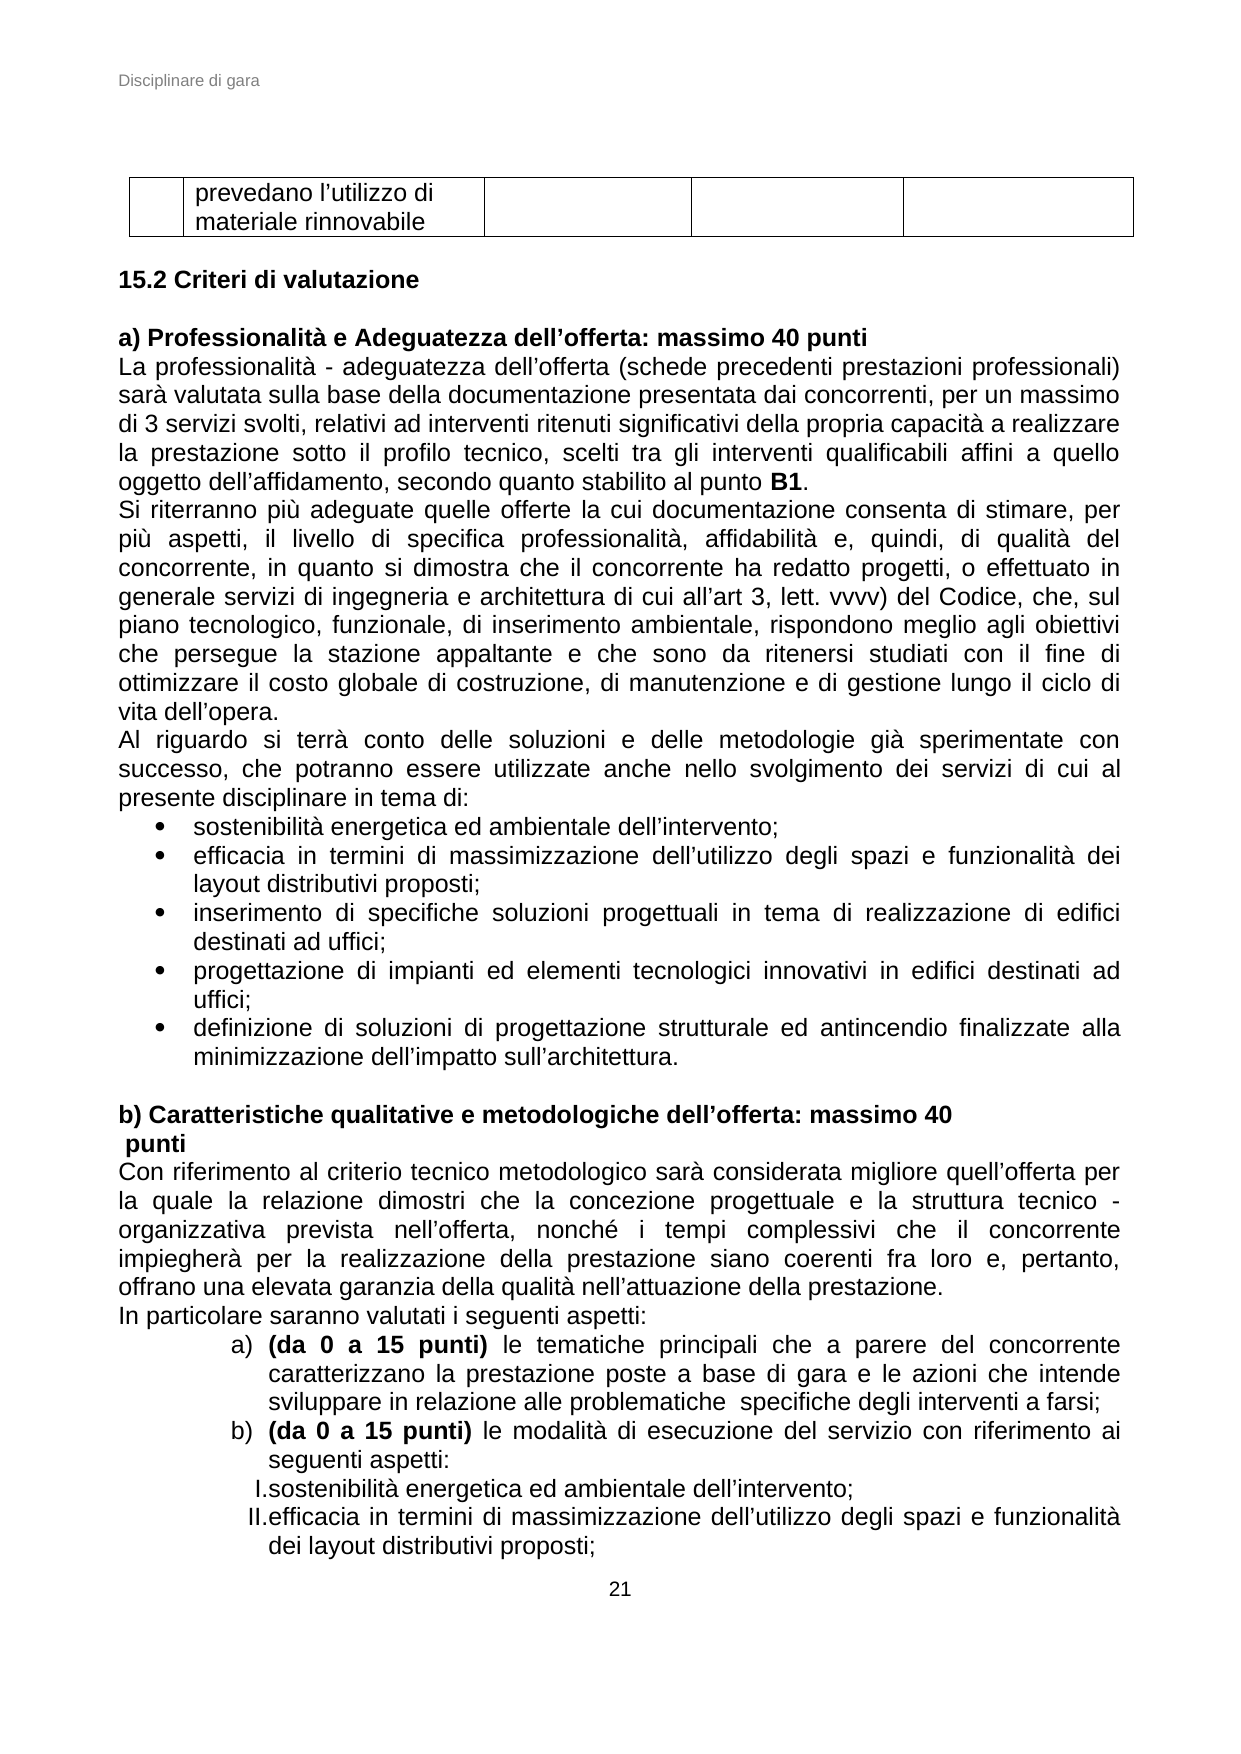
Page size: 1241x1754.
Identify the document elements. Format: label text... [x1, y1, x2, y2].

list sostenibilità energetica ed ambientale dell’intervento; [231, 1473, 1122, 1502]
text La professionalità - adeguatezza dell’offerta (schede precedenti prestazioni professionali) sarà valutata sulla base della documentazione presentata dai concorrenti, per un massimo di 3 servizi svolti, relativi ad interventi ritenuti significativi della propria capacità a realizzare la prestazione sotto il profilo tecnico, scelti tra gli interventi qualificabili affini a quello oggetto dell’affidamento, secondo quanto stabilito al punto B1. [118, 352, 1122, 496]
text a) Professionalità e Adeguatezza dell’offerta: massimo 40 punti [118, 323, 1122, 352]
text 15.2 Criteri di valutazione [118, 266, 1122, 294]
text b) Caratteristiche qualitative e metodologiche dell’offerta: massimo 40 [118, 1100, 1122, 1128]
text In particolare saranno valutati i seguenti aspetti: [118, 1301, 1122, 1330]
text punti [118, 1128, 1122, 1157]
list (da 0 a 15 punti) le tematiche principali che a parere del concorrente caratterizzano la prestazione poste a base di gara e le azioni che intende sviluppare in relazione alle problematiche specifiche degli interventi a farsi; [231, 1330, 1122, 1416]
list definizione di soluzioni di progettazione strutturale ed antincendio finalizzate alla minimizzazione dell’impatto sull’architettura. [156, 1013, 1122, 1071]
list efficacia in termini di massimizzazione dell’utilizzo degli spazi e funzionalità dei layout distributivi proposti; [231, 1502, 1122, 1560]
list inserimento di specifiche soluzioni progettuali in tema di realizzazione di edifici destinati ad uffici; [156, 898, 1122, 956]
table_cell [692, 178, 903, 236]
table_cell [485, 178, 691, 236]
text Si riterranno più adeguate quelle offerte la cui documentazione consenta di stimare, per più aspetti, il livello di specifica professionalità, affidabilità e, quindi, di qualità del concorrente, in quanto si dimostra che il concorrente ha redatto progetti, o effettuato in generale servizi di ingegneria e architettura di cui all’art 3, lett. vvvv) del Codice, che, sul piano tecnologico, funzionale, di inserimento ambientale, rispondono meglio agli obiettivi che persegue la stazione appaltante e che sono da ritenersi studiati con il fine di ottimizzare il costo globale di costruzione, di manutenzione e di gestione lungo il ciclo di vita dell’opera. [118, 496, 1122, 726]
list efficacia in termini di massimizzazione dell’utilizzo degli spazi e funzionalità dei layout distributivi proposti; [156, 841, 1122, 898]
list progettazione di impianti ed elementi tecnologici innovativi in edifici destinati ad uffici; [156, 956, 1122, 1013]
list sostenibilità energetica ed ambientale dell’intervento; [156, 812, 1122, 841]
table_cell [130, 178, 183, 236]
list (da 0 a 15 punti) le modalità di esecuzione del servizio con riferimento ai seguenti aspetti: [231, 1416, 1122, 1473]
text Con riferimento al criterio tecnico metodologico sarà considerata migliore quell’offerta per la quale la relazione dimostri che la concezione progettuale e la struttura tecnico -organizzativa prevista nell’offerta, nonché i tempi complessivi che il concorrente impiegherà per la realizzazione della prestazione siano coerenti fra loro e, pertanto, offrano una elevata garanzia della qualità nell’attuazione della prestazione. [118, 1157, 1122, 1301]
table_cell [904, 178, 1133, 236]
text Al riguardo si terrà conto delle soluzioni e delle metodologie già sperimentate con successo, che potranno essere utilizzate anche nello svolgimento dei servizi di cui al presente disciplinare in tema di: [118, 726, 1122, 812]
table_cell prevedano l’utilizzo di materiale rinnovabile [184, 178, 484, 236]
